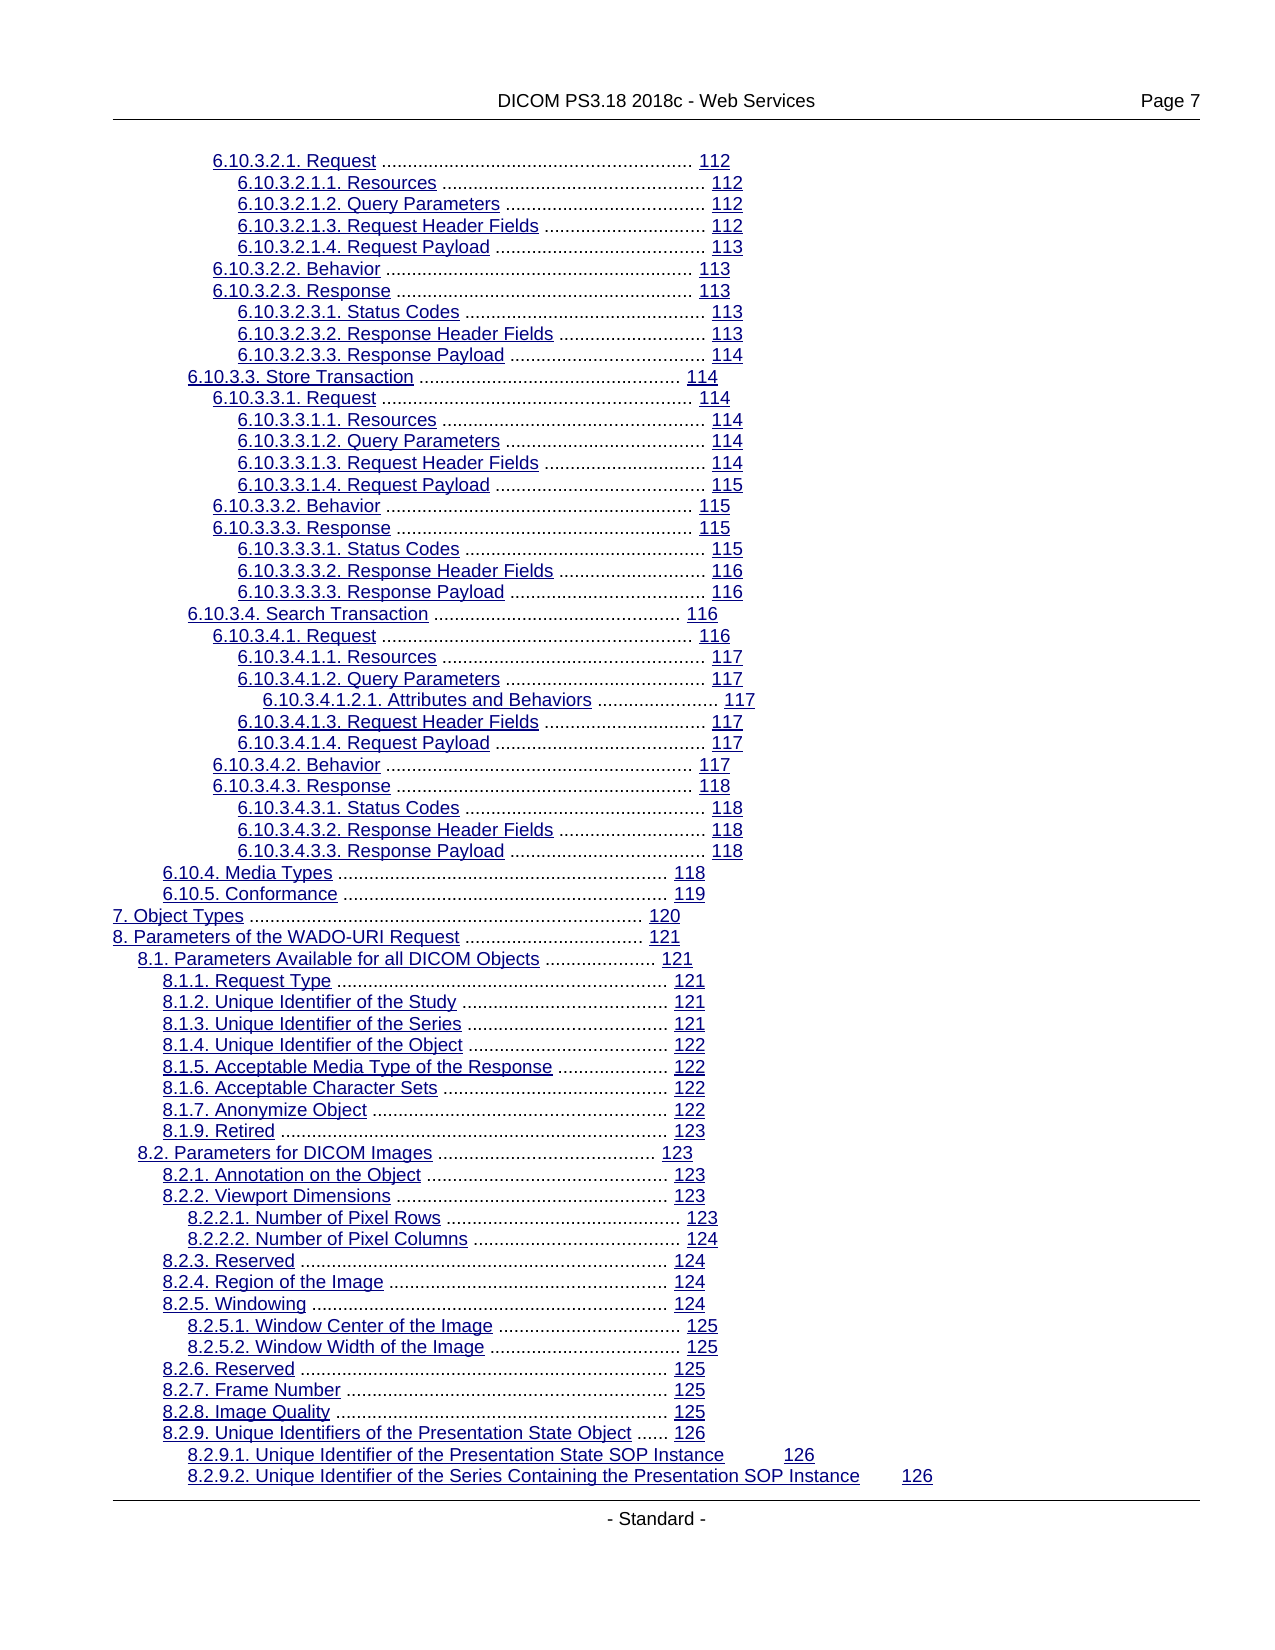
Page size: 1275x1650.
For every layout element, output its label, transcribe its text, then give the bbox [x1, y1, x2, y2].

text 6.10.3.4.1.3. Request Header Fields 0 [237, 711, 1175, 732]
text 8.2.5.2. Window Width of the Image 0 [187, 1336, 1175, 1357]
text 8.1.3. Unique Identifier of the Series 0 [162, 1012, 1175, 1034]
text 6.10.3.2.3. Response 0 [212, 279, 1175, 301]
text 6.10.3.4.2. Behavior 0 [212, 754, 1175, 775]
text 8.1.4. Unique Identifier of the Object 0 [162, 1034, 1175, 1056]
text 8.1.7. Anonymize Object 0 [162, 1099, 1175, 1120]
text 6.10.3.4.3.2. Response Header Fields 0 [237, 818, 1175, 840]
text 6.10.3.3.2. Behavior 0 [212, 495, 1175, 517]
text 6.10.3.2.2. Behavior 0 [212, 258, 1175, 279]
text 8.2.2.1. Number of Pixel Rows 0 [187, 1207, 1175, 1228]
text 6.10.3.3.1.2. Query Parameters 0 [237, 430, 1175, 452]
text 6.10.3.2.1. Request 0 [212, 150, 1175, 172]
text 6.10.3.2.3.1. Status Codes 0 [237, 301, 1175, 322]
text 8.2.4. Region of the Image 0 [162, 1271, 1175, 1293]
text 8.2.3. Reserved 0 [162, 1250, 1175, 1271]
text 8. Parameters of the WADO-URI Request 0 [112, 926, 1175, 948]
text 8.2.7. Frame Number 0 [162, 1379, 1175, 1401]
text 6.10.3.3.1.3. Request Header Fields 0 [237, 452, 1175, 473]
text 6.10.3.3.3.2. Response Header Fields 0 [237, 560, 1175, 581]
text 8.1.6. Acceptable Character Sets 0 [162, 1077, 1175, 1099]
text 8.1.2. Unique Identifier of the Study 0 [162, 991, 1175, 1012]
text 8.2.1. Annotation on the Object 0 [162, 1163, 1175, 1185]
text 6.10.3.4.3.1. Status Codes 0 [237, 797, 1175, 818]
text 6.10.3.4.3. Response 0 [212, 775, 1175, 797]
text 8.2.5. Windowing 0 [162, 1293, 1175, 1314]
text 8.1.5. Acceptable Media Type of the Response 0 [162, 1056, 1175, 1077]
text 6.10.3.3.3.1. Status Codes 0 [237, 538, 1175, 560]
text 6.10.5. Conformance 0 [162, 883, 1175, 905]
text 6.10.3.3.3.3. Response Payload 0 [237, 581, 1175, 603]
text 6.10.3.3.1. Request 0 [212, 387, 1175, 409]
text 8.2.2. Viewport Dimensions 0 [162, 1185, 1175, 1207]
text 6.10.3.4. Search Transaction 0 [187, 603, 1175, 624]
text 6.10.3.3. Store Transaction 0 [187, 366, 1175, 387]
text 8.2.2.2. Number of Pixel Columns 0 [187, 1228, 1175, 1250]
text 6.10.3.3.3. Response 0 [212, 517, 1175, 538]
text 6.10.3.3.1.4. Request Payload 0 [237, 473, 1175, 495]
text 6.10.3.4.3.3. Response Payload 0 [237, 840, 1175, 862]
text 8.2.8. Image Quality 0 [162, 1401, 1175, 1422]
text 6.10.3.3.1.1. Resources 0 [237, 409, 1175, 430]
text 6.10.3.2.1.1. Resources 0 [237, 172, 1175, 193]
text 6.10.3.2.3.3. Response Payload 0 [237, 344, 1175, 366]
text 6.10.3.2.1.2. Query Parameters 0 [237, 193, 1175, 215]
text 6.10.3.4.1.1. Resources 0 [237, 646, 1175, 667]
text 6.10.3.2.3.2. Response Header Fields 0 [237, 322, 1175, 344]
text 7. Object Types 0 [112, 905, 1175, 926]
text 8.1.9. Retired 0 [162, 1120, 1175, 1142]
text 6.10.3.2.1.3. Request Header Fields 0 [237, 215, 1175, 236]
text 8.2.6. Reserved 0 [162, 1357, 1175, 1379]
text 8.1. Parameters Available for all DICOM Objects 0 [137, 948, 1175, 969]
text 6.10.3.4.1.4. Request Payload 0 [237, 732, 1175, 754]
text 6.10.3.4.1.2. Query Parameters 0 [237, 667, 1175, 689]
text 8.2.9. Unique Identifiers of the Presentation State Object 0 [162, 1422, 1175, 1444]
text 6.10.3.4.1.2.1. Attributes and Behaviors 0 [262, 689, 1175, 711]
text 8.2.9.1. Unique Identifier of the Presentation State SOP Instance 0 [187, 1444, 1175, 1465]
text 6.10.3.2.1.4. Request Payload 0 [237, 236, 1175, 258]
text 6.10.3.4.1. Request 0 [212, 624, 1175, 646]
text 6.10.4. Media Types 0 [162, 862, 1175, 883]
text 8.2.5.1. Window Center of the Image 0 [187, 1314, 1175, 1336]
text 8.1.1. Request Type 0 [162, 969, 1175, 991]
text 8.2. Parameters for DICOM Images 0 [137, 1142, 1175, 1163]
text 8.2.9.2. Unique Identifier of the Series Containing the Presentation SOP Instance 0 [187, 1465, 1175, 1487]
